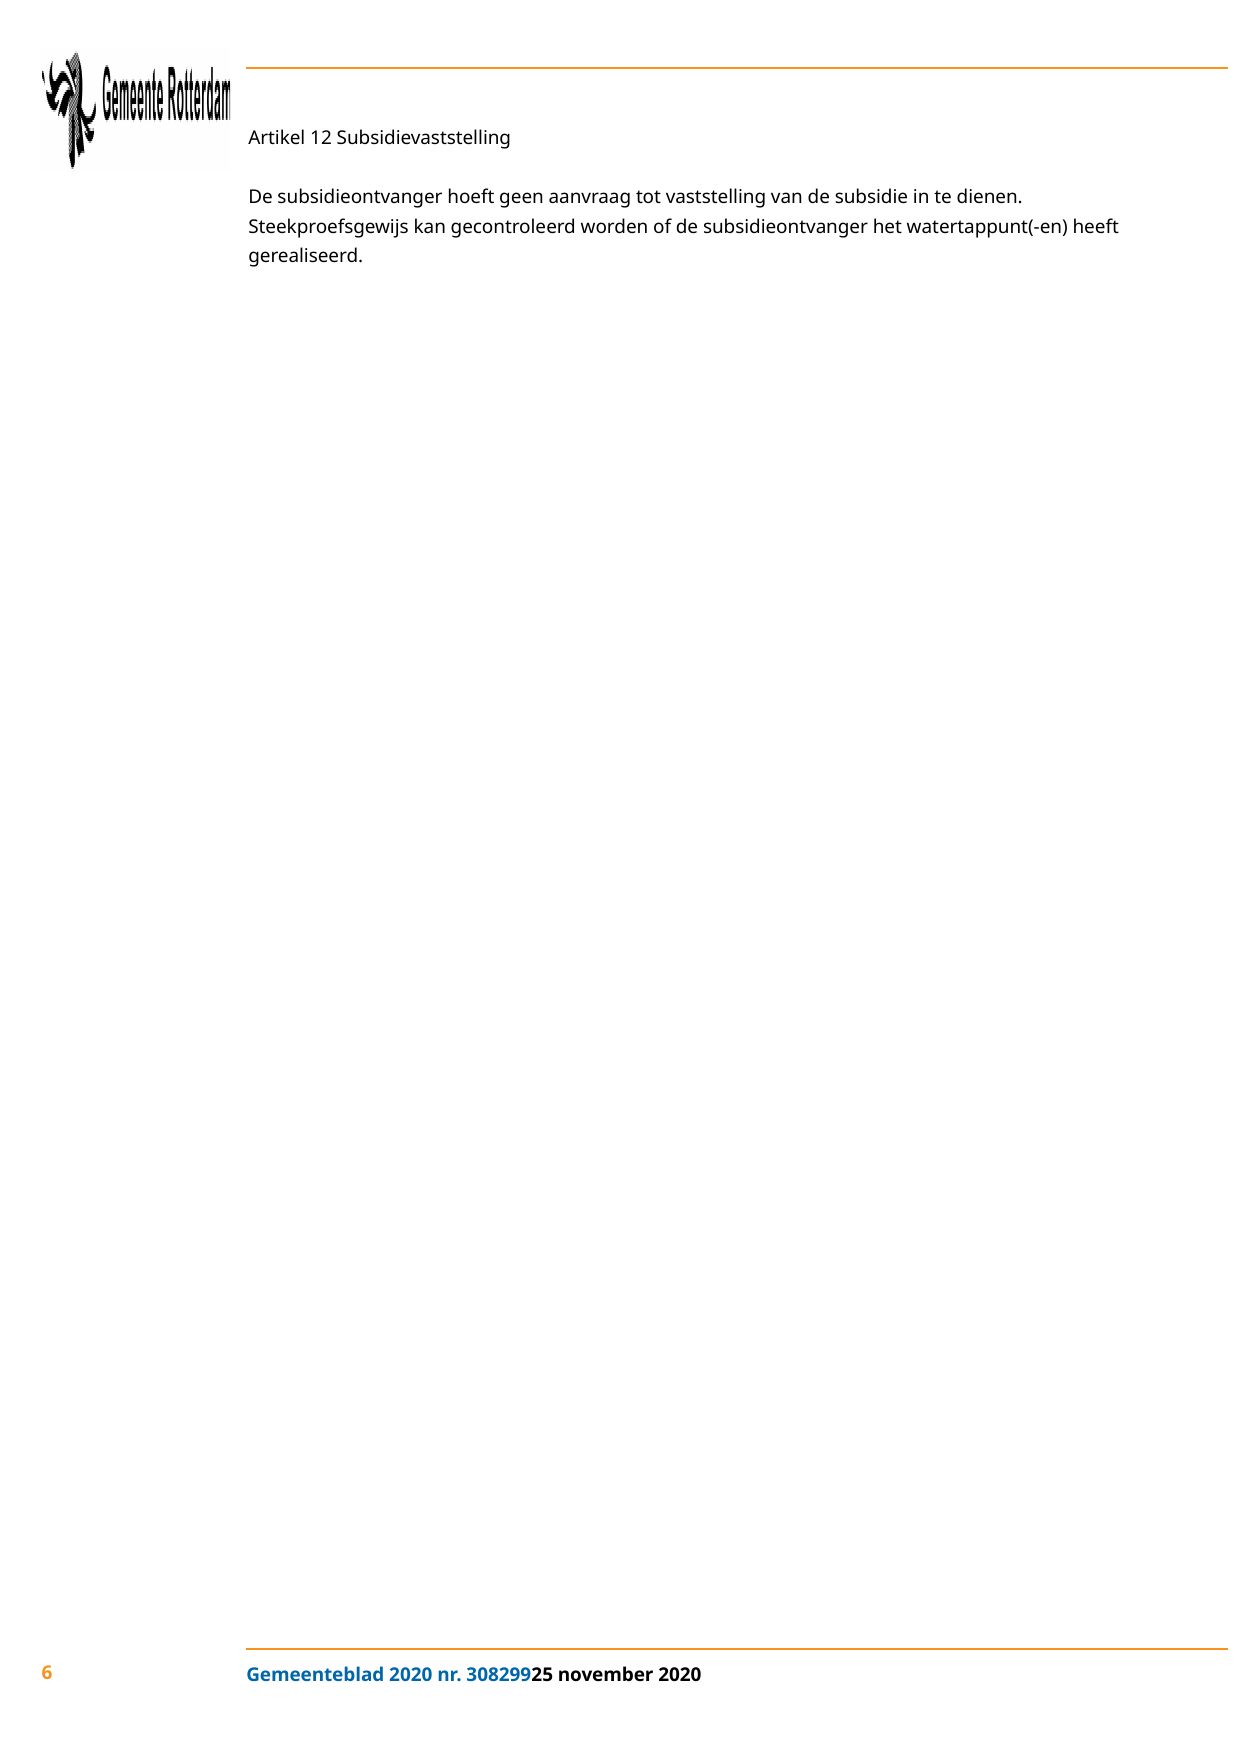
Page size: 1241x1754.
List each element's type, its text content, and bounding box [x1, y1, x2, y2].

text Artikel 12 Subsidievaststelling [248, 124, 1152, 150]
text De subsidieontvanger hoeft geen aanvraag tot vaststelling van de subsidie in te dienen. Steekproefsgewijs kan gecontroleerd worden of de subsidieontvanger het watertappunt(-en) heeft gerealiseerd. [248, 183, 1152, 268]
picture [41, 47, 231, 172]
